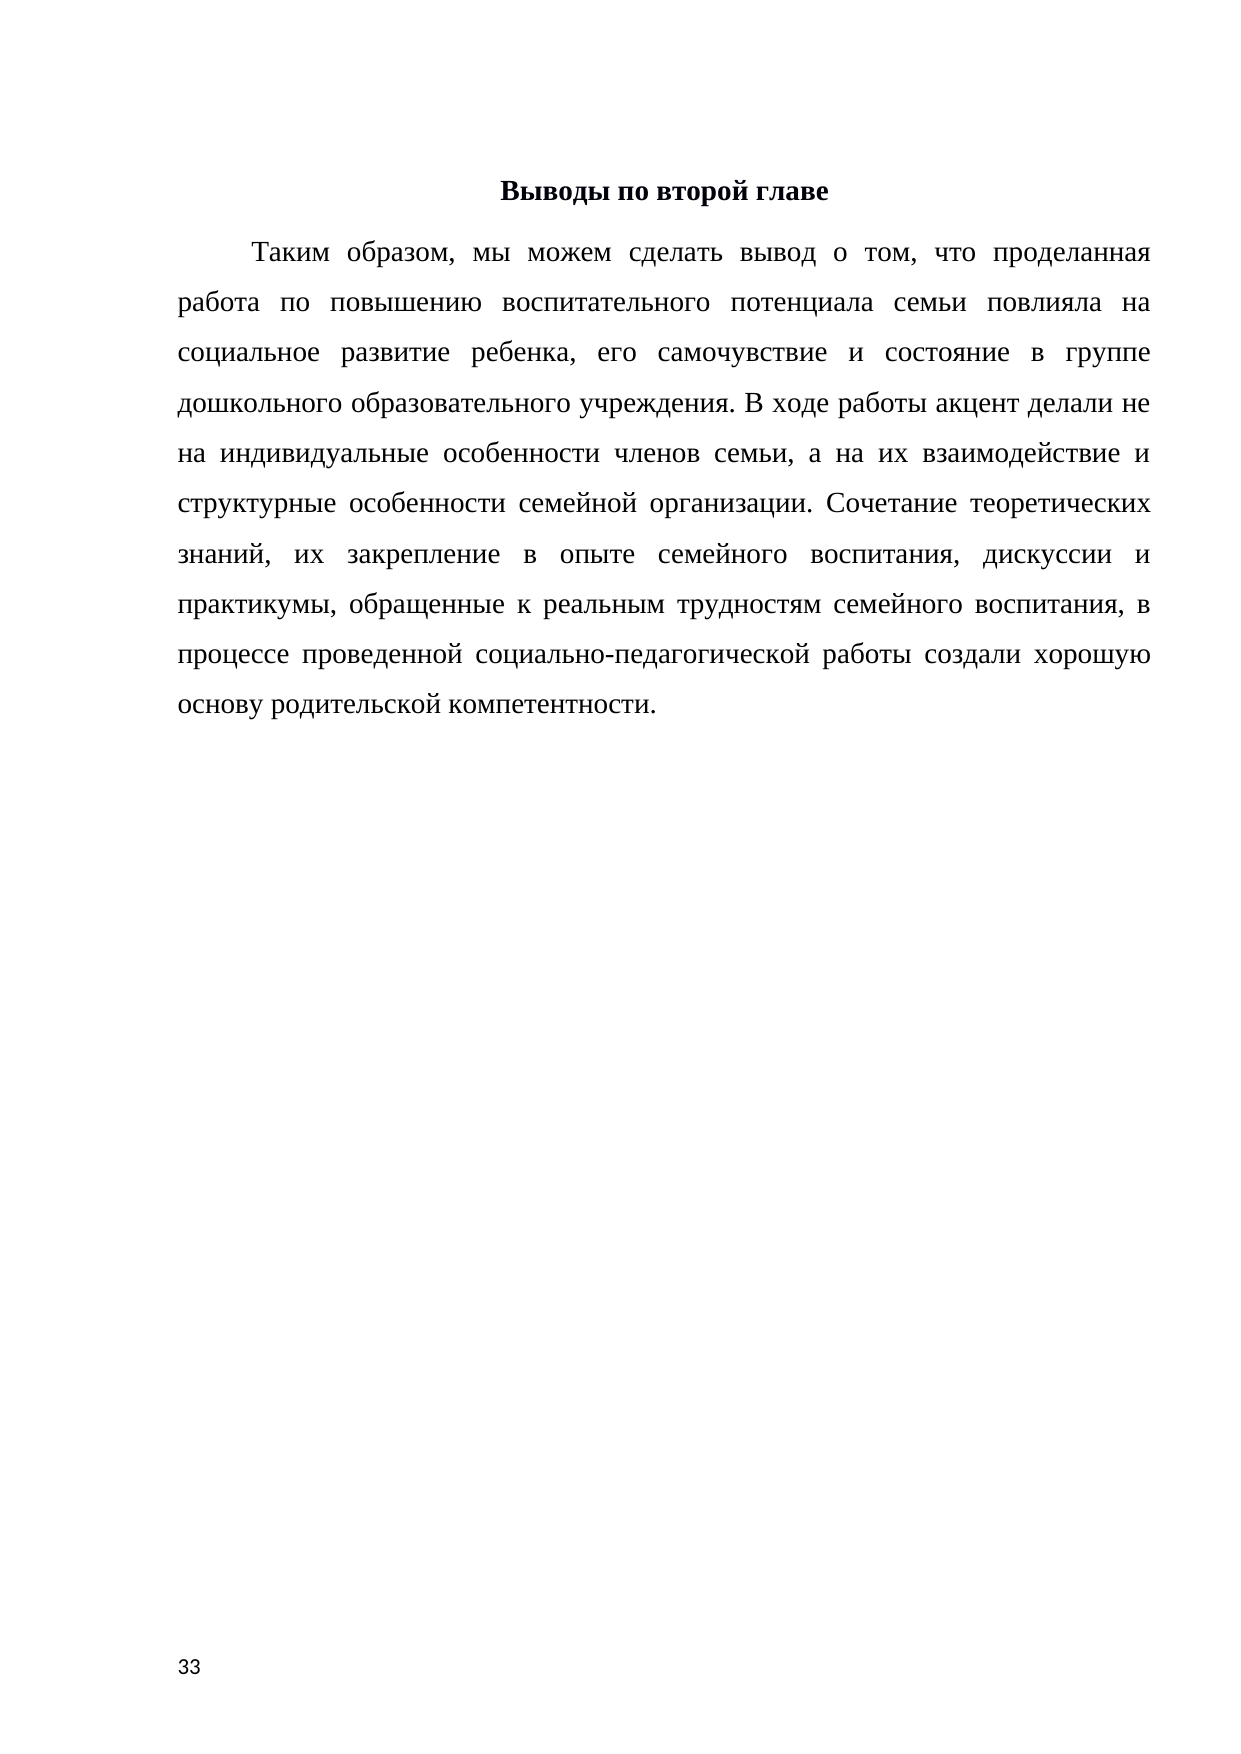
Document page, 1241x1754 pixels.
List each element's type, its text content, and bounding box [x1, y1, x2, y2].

subtitle Выводы по второй главе [177, 173, 1152, 206]
text Таким образом, мы можем сделать вывод о том, что проделанная работа по повышению воспитательного потенциала семьи повлияла на социальное развитие ребенка, его самочувствие и состояние в группе дошкольного образовательного учреждения. В ходе работы акцент делали не на индивидуальные особенности членов семьи, а на их взаимодействие и структурные особенности семейной организации. Сочетание теоретических знаний, их закрепление в опыте семейного воспитания, дискуссии и практикумы, обращенные к реальным трудностям семейного воспитания, в процессе проведенной социально-педагогической работы создали хорошую основу родительской компетентности. [177, 234, 1152, 720]
